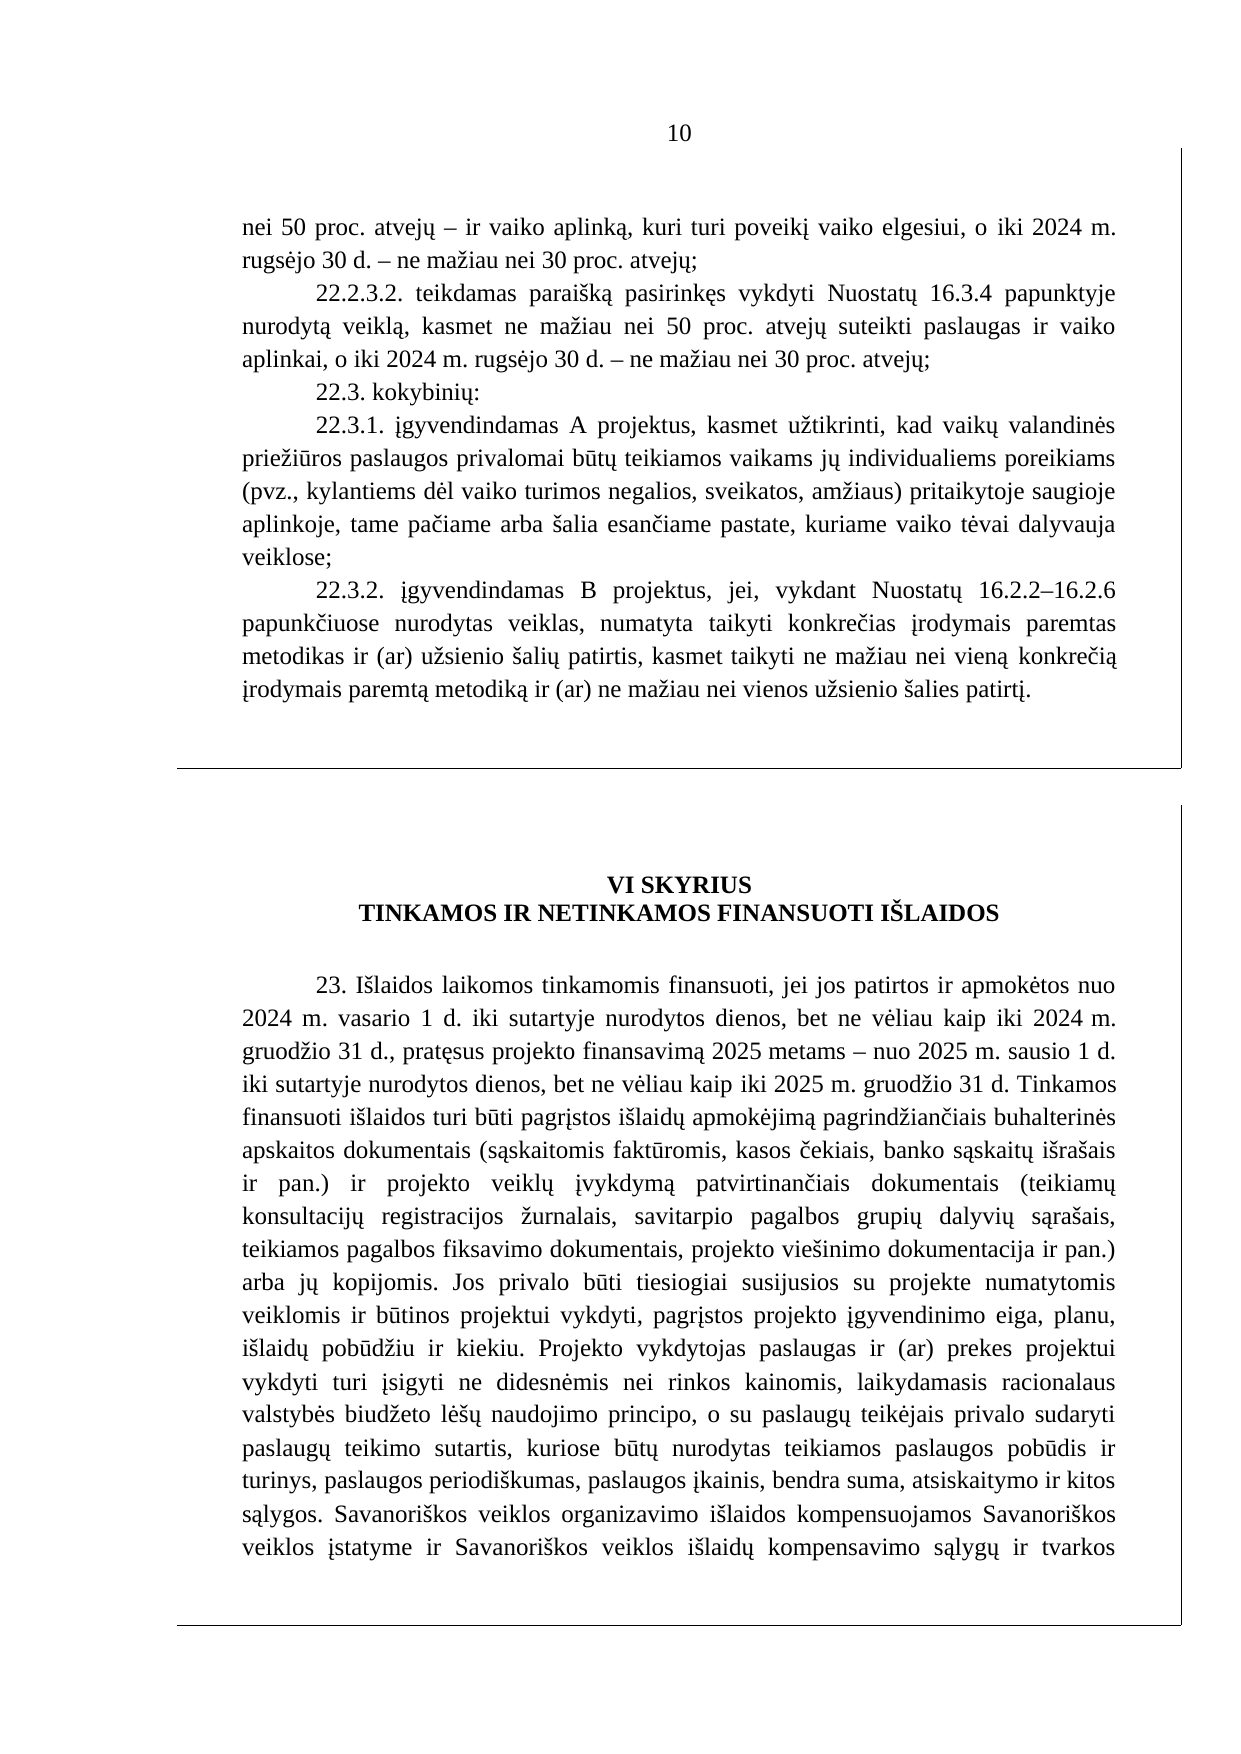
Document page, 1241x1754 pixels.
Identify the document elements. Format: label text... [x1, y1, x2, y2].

text 22.2.3.1. teikdamas paraišką pasirinkęs vykdyti Nuostatų 16.3.1 papunktyje nurodytą veiklą, kasmet į konsultacijas įtraukti ne tik smurtaujantį vaiką, bet ne mažiau nei 50 proc. atvejų – ir vaiko aplinką, kuri turi poveikį vaiko elgesiui, o iki 2024 m. rugsėjo 30 d. – ne mažiau nei 30 proc. atvejų; [177, 148, 1181, 214]
text VI SKYRIUS [177, 805, 1181, 898]
text 22.2.3.2. teikdamas paraišką pasirinkęs vykdyti Nuostatų 16.3.4 papunktyje nurodytą veiklą, kasmet ne mažiau nei 50 proc. atvejų suteikti paslaugas ir vaiko aplinkai, o iki 2024 m. rugsėjo 30 d. – ne mažiau nei 30 proc. atvejų; [177, 214, 1181, 313]
text TINKAMOS IR NETINKAMOS FINANSUOTI IŠLAIDOS [177, 898, 1181, 906]
text 23. Išlaidos laikomos tinkamomis finansuoti, jei jos patirtos ir apmokėtos nuo 2024 m. vasario 1 d. iki sutartyje nurodytos dienos, bet ne vėliau kaip iki 2024 m. gruodžio 31 d., pratęsus projekto finansavimą 2025 metams – nuo 2025 m. sausio 1 d. iki sutartyje nurodytos dienos, bet ne vėliau kaip iki 2025 m. gruodžio 31 d. Tinkamos finansuoti išlaidos turi būti pagrįstos išlaidų apmokėjimą pagrindžiančiais buhalterinės apskaitos dokumentais (sąskaitomis faktūromis, kasos čekiais, banko sąskaitų išrašais ir pan.) ir projekto veiklų įvykdymą patvirtinančiais dokumentais (teikiamų konsultacijų registracijos žurnalais, savitarpio pagalbos grupių dalyvių sąrašais, teikiamos pagalbos fiksavimo dokumentais, projekto viešinimo dokumentacija ir pan.) arba jų kopijomis. Jos privalo būti tiesiogiai susijusios su projekte numatytomis veiklomis ir būtinos projektui vykdyti, pagrįstos projekto įgyvendinimo eiga, planu, išlaidų pobūdžiu ir kiekiu. Projekto vykdytojas paslaugas ir (ar) prekes projektui vykdyti turi įsigyti ne didesnėmis nei rinkos kainomis, laikydamasis racionalaus valstybės biudžeto lėšų naudojimo principo, o su paslaugų teikėjais privalo sudaryti paslaugų teikimo sutartis, kuriose būtų nurodytas teikiamos paslaugos pobūdis ir turinys, paslaugos periodiškumas, paslaugos įkainis, bendra suma, atsiskaitymo ir kitos sąlygos. Savanoriškos veiklos organizavimo išlaidos kompensuojamos Savanoriškos veiklos įstatyme ir Savanoriškos veiklos išlaidų kompensavimo sąlygų ir tvarkos apraše, patvirtintame Lietuvos Respublikos socialinės apsaugos ir darbo ministro 2011 m. liepos 14 d. įsakymu Nr. A1-330 „Dėl Savanoriškos veiklos išlaidų kompensavimo sąlygų ir tvarkos aprašo patvirtinimo“, nustatyta tvarka. Projektams vykdyti skirtos valstybės biudžeto lėšos negali būti perkeliamos į kitus biudžetinius metus. [177, 906, 1181, 1625]
text 22.3.1. įgyvendindamas A projektus, kasmet užtikrinti, kad vaikų valandinės priežiūros paslaugos privalomai būtų teikiamos vaikams jų individualiems poreikiams (pvz., kylantiems dėl vaiko turimos negalios, sveikatos, amžiaus) pritaikytoje saugioje aplinkoje, tame pačiame arba šalia esančiame pastate, kuriame vaiko tėvai dalyvauja veiklose; [177, 346, 1181, 511]
text 22.3. kokybinių: [177, 313, 1181, 346]
text 22.3.2. įgyvendindamas B projektus, jei, vykdant Nuostatų 16.2.2–16.2.6 papunkčiuose nurodytas veiklas, numatyta taikyti konkrečias įrodymais paremtas metodikas ir (ar) užsienio šalių patirtis, kasmet taikyti ne mažiau nei vieną konkrečią įrodymais paremtą metodiką ir (ar) ne mažiau nei vienos užsienio šalies patirtį. [177, 511, 1181, 768]
